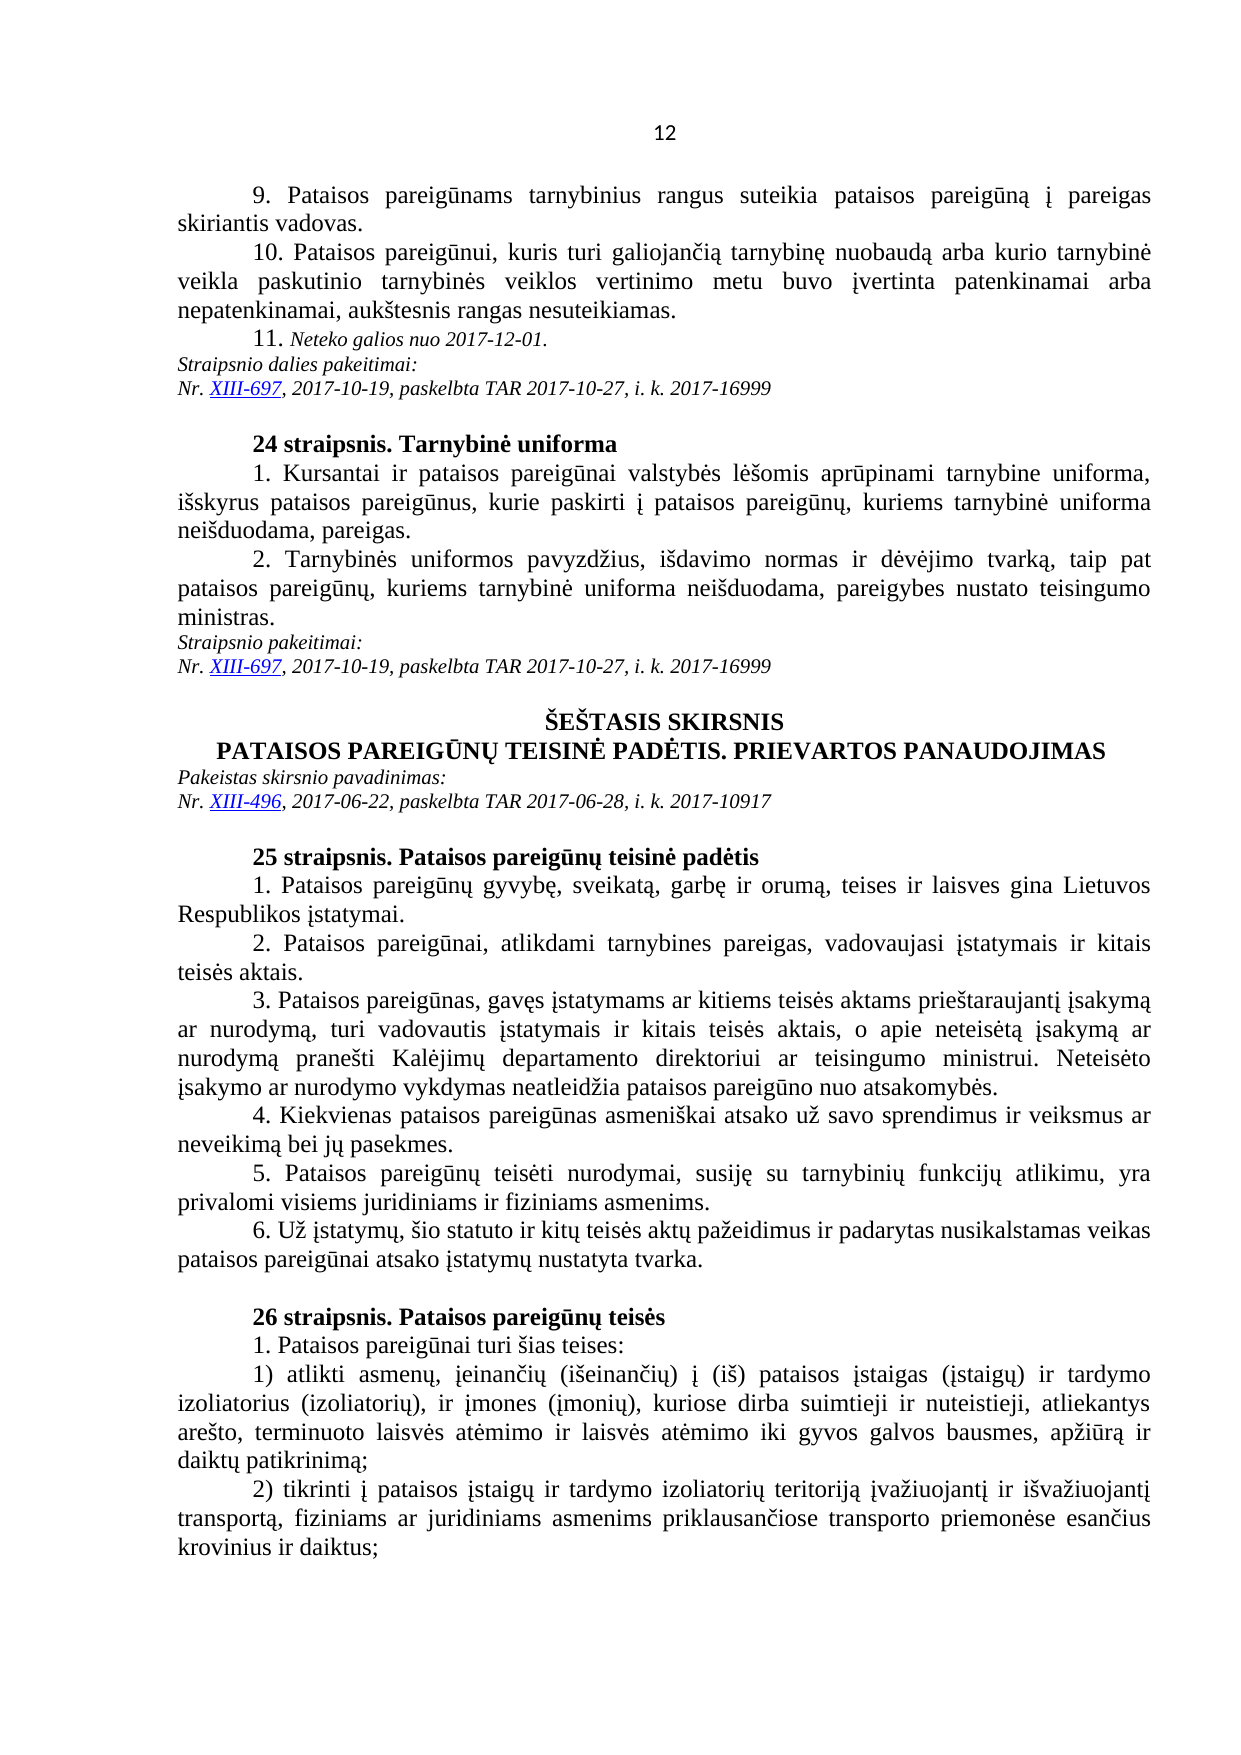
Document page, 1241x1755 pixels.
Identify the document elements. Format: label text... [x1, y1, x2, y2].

text 3. Pataisos pareigūnas, gavęs įstatymams ar kitiems teisės aktams prieštaraujantį įsakymą ar nurodymą, turi vadovautis įstatymais ir kitais teisės aktais, o apie neteisėtą įsakymą ar nurodymą pranešti Kalėjimų departamento direktoriui ar teisingumo ministrui. Neteisėto įsakymo ar nurodymo vykdymas neatleidžia pataisos pareigūno nuo atsakomybės. [177, 985, 1152, 1100]
text 25 straipsnis. Pataisos pareigūnų teisinė padėtis [177, 842, 1152, 870]
text 1. Kursantai ir pataisos pareigūnai valstybės lėšomis aprūpinami tarnybine uniforma, išskyrus pataisos pareigūnus, kurie paskirti į pataisos pareigūnų, kuriems tarnybinė uniforma neišduodama, pareigas. [177, 458, 1152, 544]
text PATAISOS PAREIGŪNŲ TEISINĖ PADĖTIS. PRIEVARTOS PANAUDOJIMAS [177, 736, 1152, 765]
text 10. Pataisos pareigūnui, kuris turi galiojančią tarnybinę nuobaudą arba kurio tarnybinė veikla paskutinio tarnybinės veiklos vertinimo metu buvo įvertinta patenkinamai arba nepatenkinamai, aukštesnis rangas nesuteikiamas. [177, 237, 1152, 323]
text 2. Pataisos pareigūnai, atlikdami tarnybines pareigas, vadovaujasi įstatymais ir kitais teisės aktais. [177, 928, 1152, 985]
text ŠEŠTASIS SKIRSNIS [177, 707, 1152, 736]
text 5. Pataisos pareigūnų teisėti nurodymai, susiję su tarnybinių funkcijų atlikimu, yra privalomi visiems juridiniams ir fiziniams asmenims. [177, 1158, 1152, 1215]
text Nr. XIII-496, 2017-06-22, paskelbta TAR 2017-06-28, i. k. 2017-10917 [177, 789, 1152, 813]
text Straipsnio dalies pakeitimai: [177, 352, 1152, 376]
text 1) atlikti asmenų, įeinančių (išeinančių) į (iš) pataisos įstaigas (įstaigų) ir tardymo izoliatorius (izoliatorių), ir įmones (įmonių), kuriose dirba suimtieji ir nuteistieji, atliekantys arešto, terminuoto laisvės atėmimo ir laisvės atėmimo iki gyvos galvos bausmes, apžiūrą ir daiktų patikrinimą; [177, 1359, 1152, 1474]
text 2) tikrinti į pataisos įstaigų ir tardymo izoliatorių teritoriją įvažiuojantį ir išvažiuojantį transportą, fiziniams ar juridiniams asmenims priklausančiose transporto priemonėse esančius krovinius ir daiktus; [177, 1474, 1152, 1560]
text 1. Pataisos pareigūnų gyvybę, sveikatą, garbę ir orumą, teises ir laisves gina Lietuvos Respublikos įstatymai. [177, 870, 1152, 928]
text 24 straipsnis. Tarnybinė uniforma [177, 429, 1152, 458]
text 26 straipsnis. Pataisos pareigūnų teisės [177, 1302, 1152, 1330]
text Nr. XIII-697, 2017-10-19, paskelbta TAR 2017-10-27, i. k. 2017-16999 [177, 654, 1152, 678]
text 9. Pataisos pareigūnams tarnybinius rangus suteikia pataisos pareigūną į pareigas skiriantis vadovas. [177, 180, 1152, 237]
text 11. Neteko galios nuo 2017-12-01. [177, 323, 1152, 352]
text 2. Tarnybinės uniformos pavyzdžius, išdavimo normas ir dėvėjimo tvarką, taip pat pataisos pareigūnų, kuriems tarnybinė uniforma neišduodama, pareigybes nustato teisingumo ministras. [177, 544, 1152, 630]
text 4. Kiekvienas pataisos pareigūnas asmeniškai atsako už savo sprendimus ir veiksmus ar neveikimą bei jų pasekmes. [177, 1100, 1152, 1158]
text 1. Pataisos pareigūnai turi šias teises: [177, 1330, 1152, 1359]
text Pakeistas skirsnio pavadinimas: [177, 765, 1152, 789]
text Nr. XIII-697, 2017-10-19, paskelbta TAR 2017-10-27, i. k. 2017-16999 [177, 376, 1152, 400]
text 6. Už įstatymų, šio statuto ir kitų teisės aktų pažeidimus ir padarytas nusikalstamas veikas pataisos pareigūnai atsako įstatymų nustatyta tvarka. [177, 1215, 1152, 1273]
text Straipsnio pakeitimai: [177, 630, 1152, 654]
